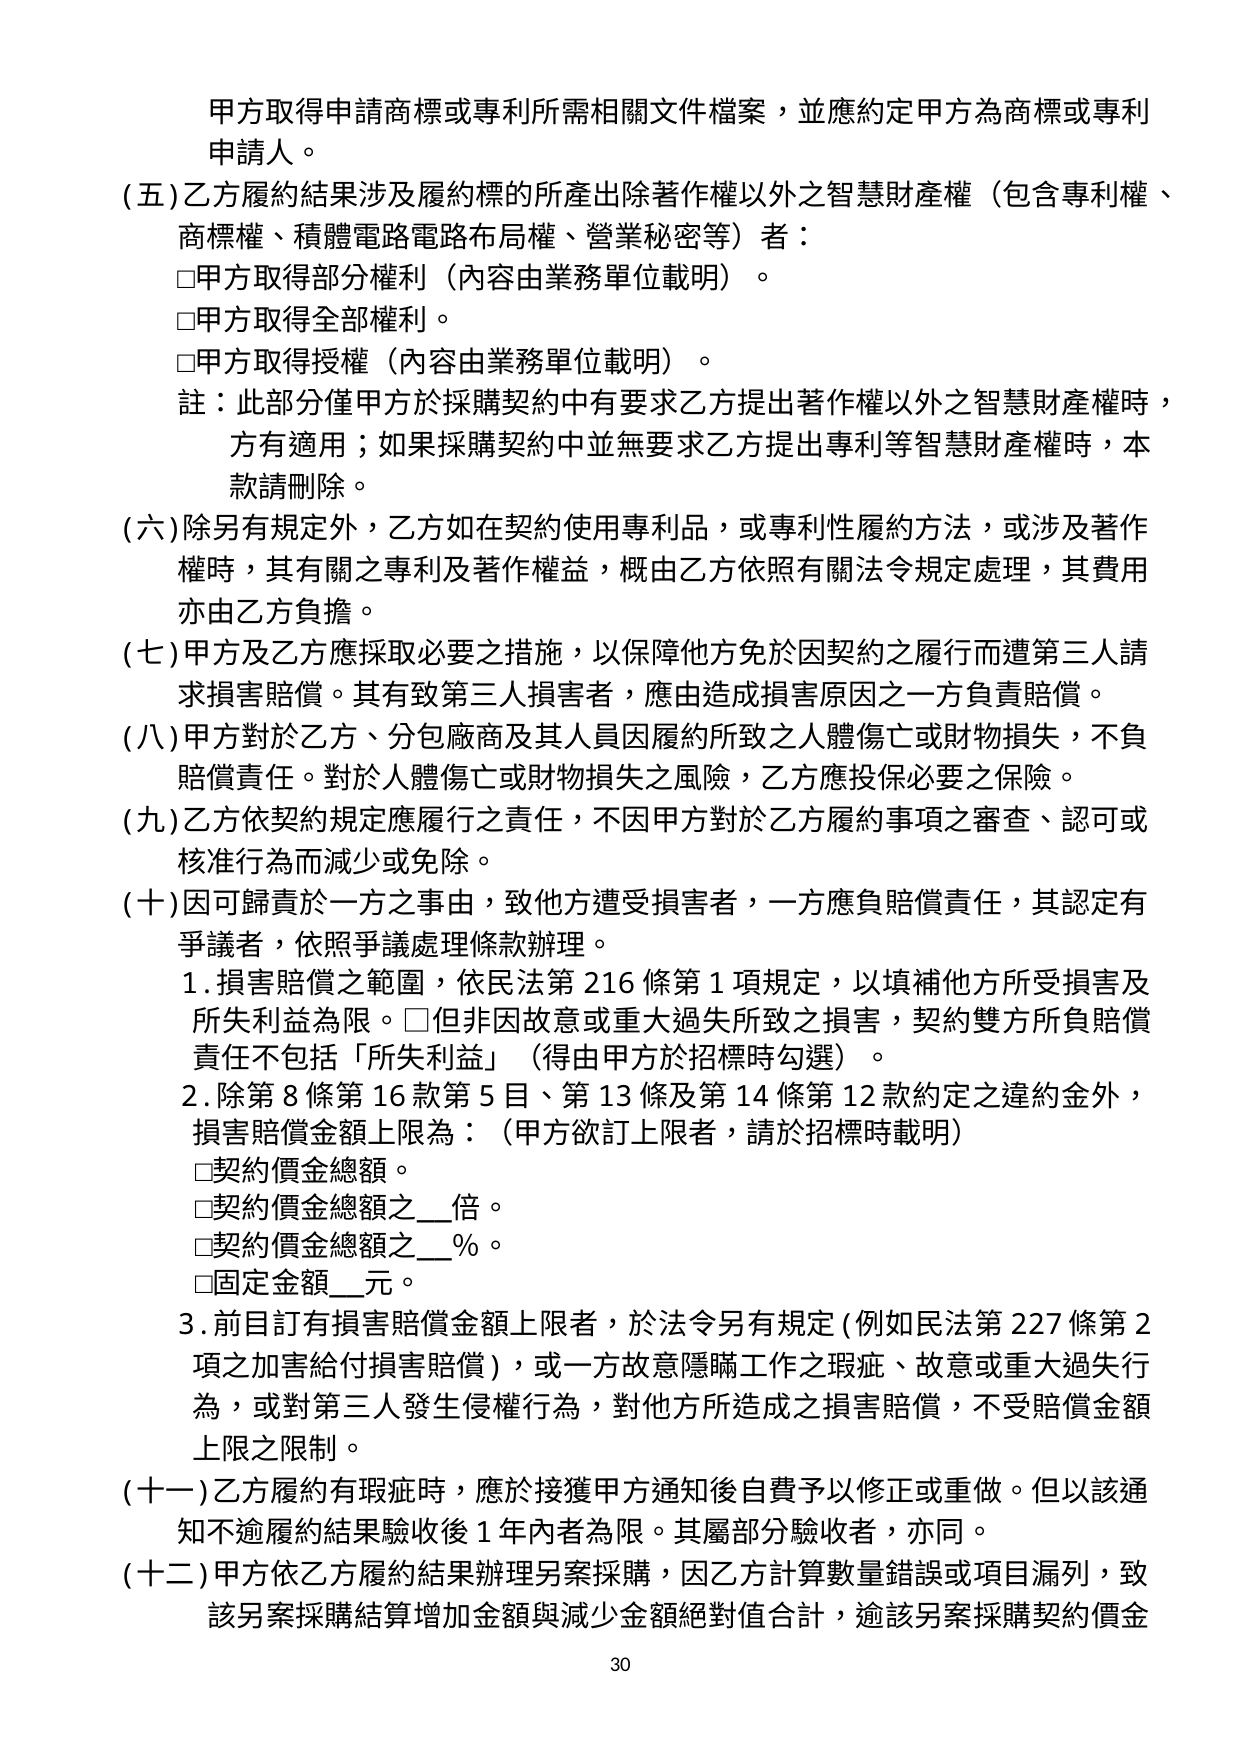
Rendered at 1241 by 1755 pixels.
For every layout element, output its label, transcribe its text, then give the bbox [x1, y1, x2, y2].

text (九)乙方依契約規定應履行之責任，不因甲方對於乙方履約事項之審查、認可或核准行為而減少或免除。 [118, 797, 1152, 880]
text □甲方取得部分權利（內容由業務單位載明）。 [164, 255, 1152, 297]
text (五)乙方履約結果涉及履約標的所產出除著作權以外之智慧財產權（包含專利權、商標權、積體電路電路布局權、營業秘密等）者： [118, 172, 1152, 255]
text 甲方取得申請商標或專利所需相關文件檔案，並應約定甲方為商標或專利申請人。 [148, 89, 1152, 172]
text □契約價金總額之__％。 [195, 1226, 1152, 1264]
text 2.除第8條第16款第5目、第13條及第14條第12款約定之違約金外，損害賠償金額上限為：（甲方欲訂上限者，請於招標時載明） [162, 1076, 1152, 1151]
text 1.損害賠償之範圍，依民法第216條第1項規定，以填補他方所受損害及所失利益為限。□但非因故意或重大過失所致之損害，契約雙方所負賠償責任不包括「所失利益」（得由甲方於招標時勾選）。 [162, 964, 1152, 1076]
text (十)因可歸責於一方之事由，致他方遭受損害者，一方應負賠償責任，其認定有爭議者，依照爭議處理條款辦理。 [118, 880, 1152, 964]
text □契約價金總額。 [195, 1151, 1152, 1189]
text □契約價金總額之__倍。 [195, 1189, 1152, 1226]
text □甲方取得授權（內容由業務單位載明）。 [164, 339, 1152, 380]
text (十二)甲方依乙方履約結果辦理另案採購，因乙方計算數量錯誤或項目漏列，致該另案採購結算增加金額與減少金額絕對值合計，逾該另案採購契約價金 [118, 1551, 1152, 1634]
text □甲方取得全部權利。 [164, 297, 1152, 339]
text 註：此部分僅甲方於採購契約中有要求乙方提出著作權以外之智慧財產權時，方有適用；如果採購契約中並無要求乙方提出專利等智慧財產權時，本款請刪除。 [177, 380, 1152, 505]
text (七)甲方及乙方應採取必要之措施，以保障他方免於因契約之履行而遭第三人請求損害賠償。其有致第三人損害者，應由造成損害原因之一方負責賠償。 [118, 630, 1152, 714]
text (六)除另有規定外，乙方如在契約使用專利品，或專利性履約方法，或涉及著作權時，其有關之專利及著作權益，概由乙方依照有關法令規定處理，其費用亦由乙方負擔。 [118, 505, 1152, 630]
text (八)甲方對於乙方、分包廠商及其人員因履約所致之人體傷亡或財物損失，不負賠償責任。對於人體傷亡或財物損失之風險，乙方應投保必要之保險。 [118, 714, 1152, 797]
text (十一)乙方履約有瑕疵時，應於接獲甲方通知後自費予以修正或重做。但以該通知不逾履約結果驗收後1年內者為限。其屬部分驗收者，亦同。 [118, 1468, 1152, 1551]
text 3.前目訂有損害賠償金額上限者，於法令另有規定(例如民法第227條第2項之加害給付損害賠償)，或一方故意隱瞞工作之瑕疵、故意或重大過失行為，或對第三人發生侵權行為，對他方所造成之損害賠償，不受賠償金額上限之限制。 [177, 1301, 1152, 1468]
text □固定金額__元。 [195, 1264, 1152, 1301]
